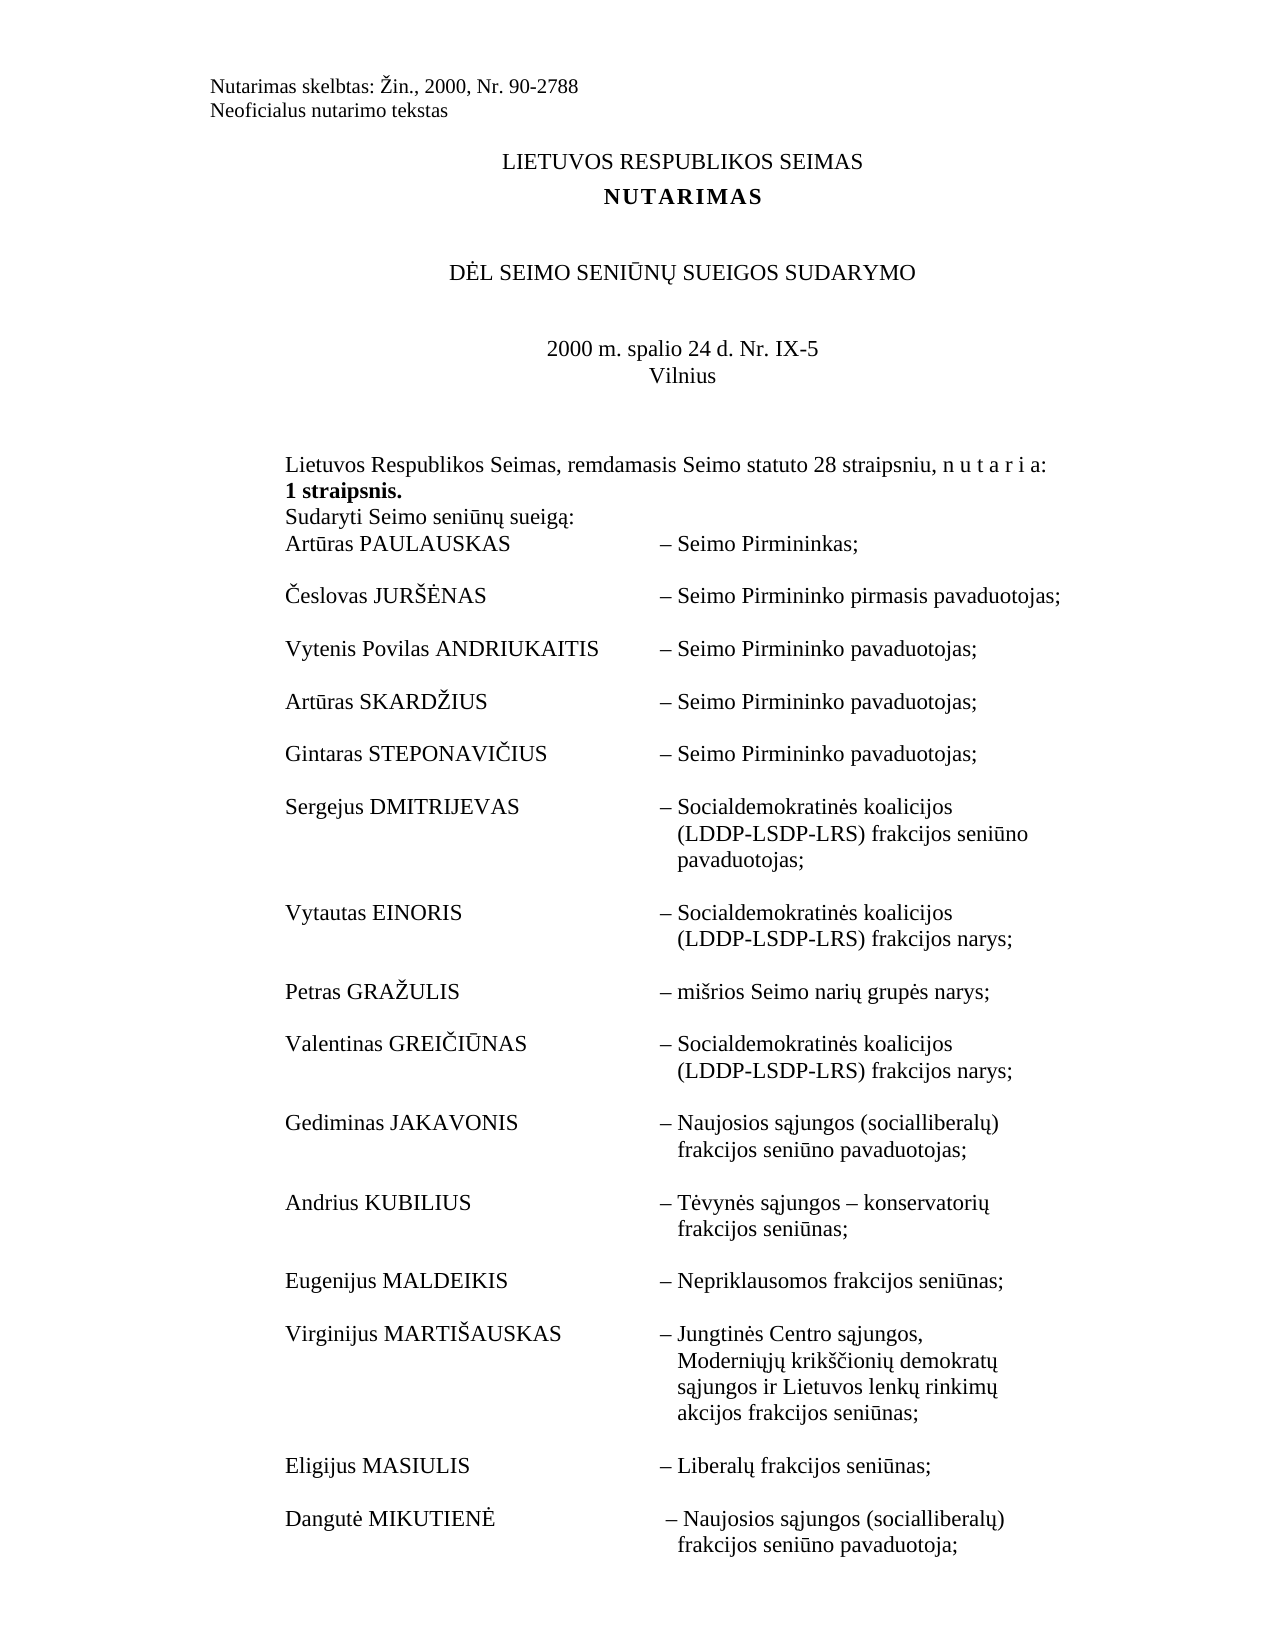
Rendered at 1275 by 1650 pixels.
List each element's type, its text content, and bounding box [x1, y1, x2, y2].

text DĖL SEIMO SENIŪNŲ SUEIGOS SUDARYMO [210, 259, 1155, 285]
text LIETUVOS RESPUBLIKOS SEIMAS [210, 148, 1155, 174]
text Sergejus DMITRIJEVAS – Socialdemokratinės koalicijos [210, 793, 1155, 819]
text Virginijus MARTIŠAUSKAS – Jungtinės Centro sąjungos, [210, 1320, 1155, 1347]
text Vytenis Povilas ANDRIUKAITIS – Seimo Pirmininko pavaduotojas; [210, 635, 1155, 661]
text (LDDP-LSDP-LRS) frakcijos narys; [285, 1057, 1155, 1083]
text Sudaryti Seimo seniūnų sueigą: [210, 503, 1155, 530]
text Artūras PAULAUSKAS – Seimo Pirmininkas; [210, 530, 1155, 556]
text frakcijos seniūnas; [210, 1215, 1155, 1241]
text Andrius KUBILIUS – Tėvynės sąjungos – konservatorių [210, 1188, 1155, 1215]
text NUTARIMAS [210, 183, 1155, 209]
text akcijos frakcijos seniūnas; [210, 1399, 1155, 1426]
text Gintaras STEPONAVIČIUS – Seimo Pirmininko pavaduotojas; [210, 741, 1155, 767]
text Valentinas GREIČIŪNAS – Socialdemokratinės koalicijos [210, 1030, 1155, 1057]
text Česlovas JURŠĖNAS – Seimo Pirmininko pirmasis pavaduotojas; [210, 582, 1155, 609]
text Eugenijus MALDEIKIS – Nepriklausomos frakcijos seniūnas; [210, 1268, 1155, 1294]
text Artūras SKARDŽIUS – Seimo Pirmininko pavaduotojas; [210, 688, 1155, 714]
text pavaduotojas; [210, 846, 1155, 872]
text Petras GRAŽULIS – mišrios Seimo narių grupės narys; [210, 978, 1155, 1004]
text sąjungos ir Lietuvos lenkų rinkimų [210, 1373, 1155, 1399]
text Lietuvos Respublikos Seimas, remdamasis Seimo statuto 28 straipsniu, n u t a r i a: [210, 451, 1155, 477]
text Gediminas JAKAVONIS – Naujosios sąjungos (socialliberalų) [210, 1109, 1155, 1136]
text Moderniųjų krikščionių demokratų [210, 1347, 1155, 1373]
text (LDDP-LSDP-LRS) frakcijos narys; [210, 925, 1155, 951]
text frakcijos seniūno pavaduotojas; [210, 1136, 1155, 1162]
text Nutarimas skelbtas: Žin., 2000, Nr. 90-2788 [210, 73, 1155, 98]
text 1 straipsnis. [210, 477, 1155, 503]
text frakcijos seniūno pavaduotoja; [210, 1531, 1155, 1557]
text Vytautas EINORIS – Socialdemokratinės koalicijos [210, 899, 1155, 925]
text (LDDP-LSDP-LRS) frakcijos seniūno [210, 819, 1155, 846]
text Eligijus MASIULIS – Liberalų frakcijos seniūnas; [210, 1452, 1155, 1478]
text 2000 m. spalio 24 d. Nr. IX-5 Vilnius [210, 335, 1155, 388]
text Dangutė MIKUTIENĖ – Naujosios sąjungos (socialliberalų) [210, 1505, 1155, 1531]
text Neoficialus nutarimo tekstas [210, 98, 1155, 122]
